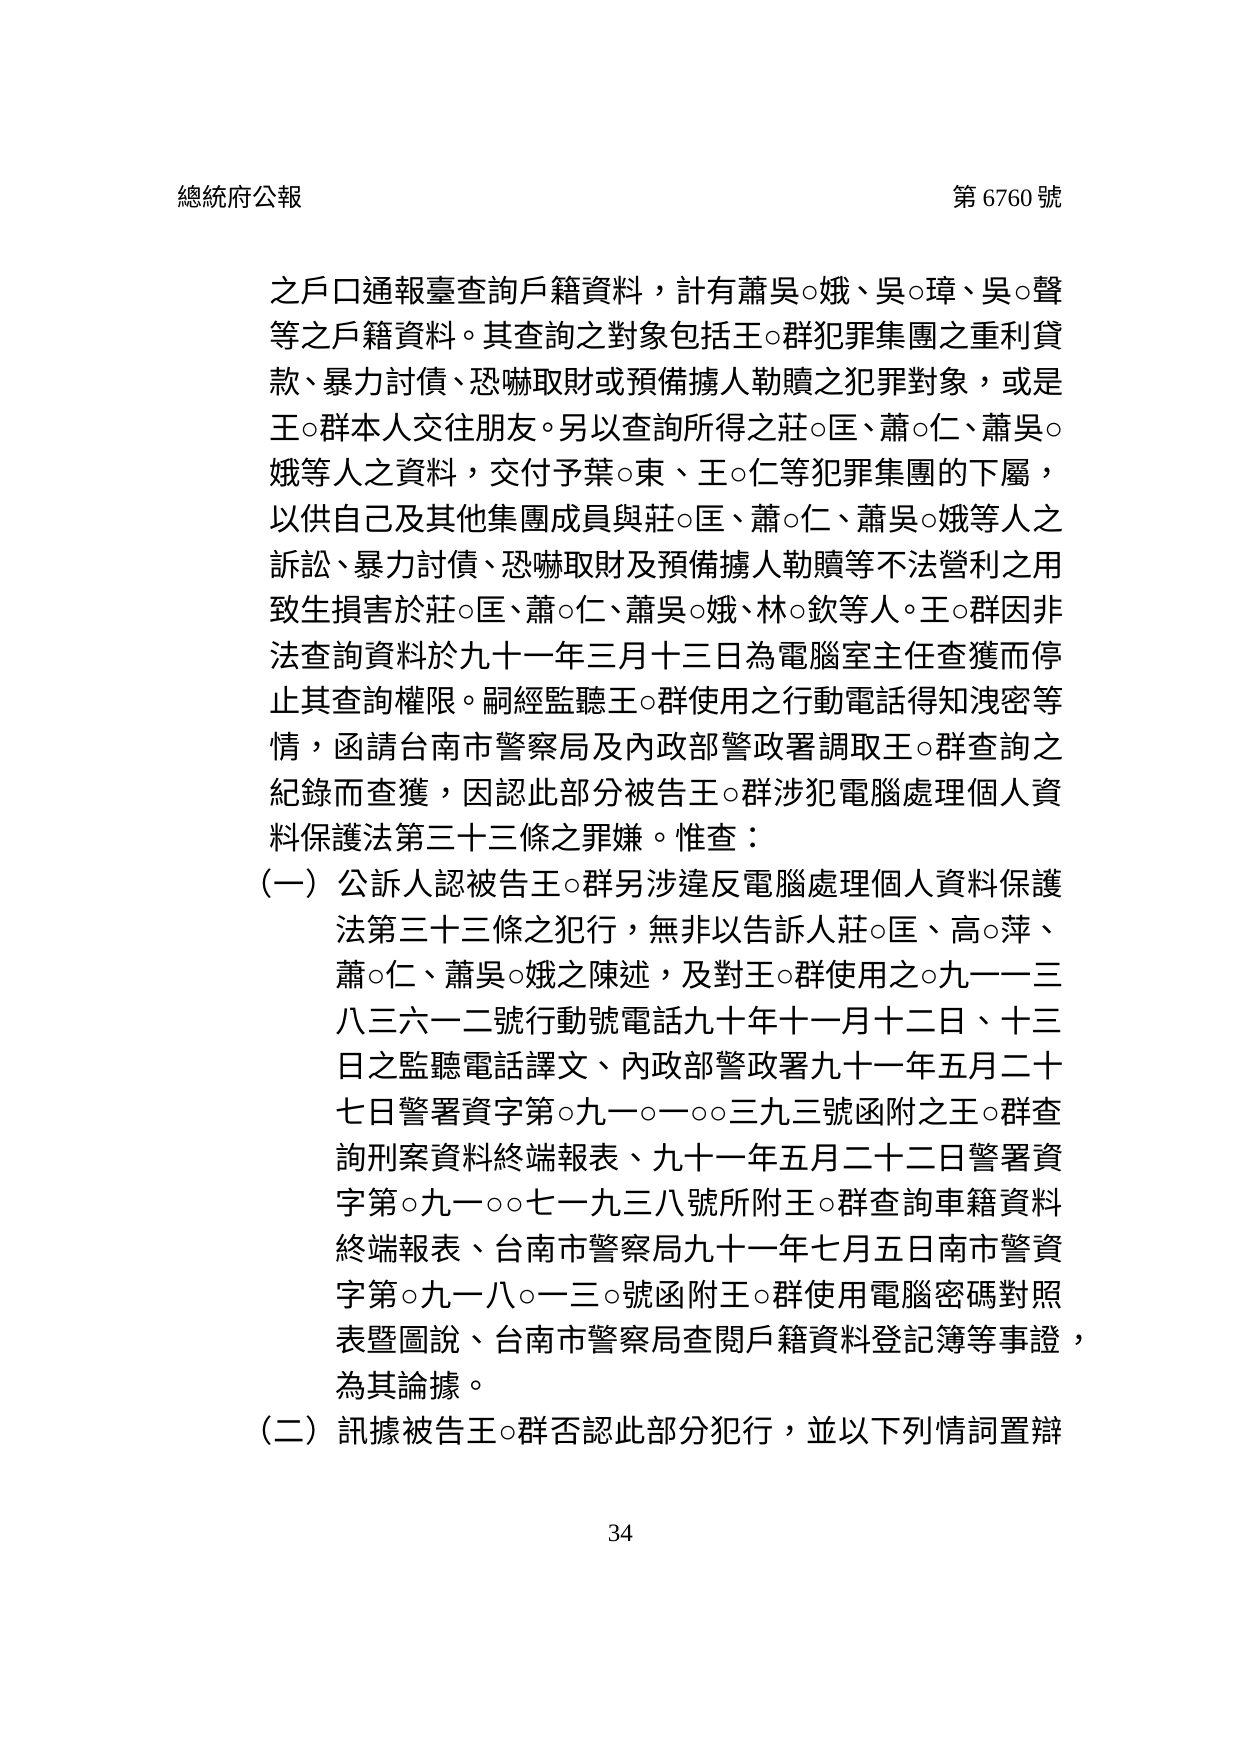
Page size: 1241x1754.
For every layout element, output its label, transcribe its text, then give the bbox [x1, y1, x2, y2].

text 三、公訴意旨又認：被告王○群為台南市警察局資訊室警員，並無偵辦刑事案件之權責，卻利用職務之便，基於概括犯意，意圖不法營利，違反警察機關蒐集當事人刑事案件、車籍及年籍等個人資料之使用目的，非法查詢刑案資料、戶籍資料及車籍資料等警察機關保有之機密資料，擅自於九十年四月起至九十年九月止，以密碼：五四Ｃ三四Ｉ，及於九十年十月起至九十一年三月止，以密碼：Ｅ七六五ＫＣ，經由台南市警察局資訊室電腦，向內政部警政署查詢車籍資料，計有莊○匡、花○祥、張○義、吳○聲、王○群、林○欽、潘○及高○萍等人所有汽車之車籍資料；另於相同時間，以上開密碼，查詢刑案資料，另有莊○匡、蕭○婷、蕭○仁、張○虹、藍○崇、花○祥、吳○聲、陳○中、高○萍等人之刑案資料。另於九十年七月十三日起至九十一年二月八日向台南市警察局之戶口通報臺查詢戶籍資料，計有蕭吳○娥、吳○璋、吳○聲等之戶籍資料。其查詢之對象包括王○群犯罪集團之重利貸款、暴力討債、恐嚇取財或預備擄人勒贖之犯罪對象，或是王○群本人交往朋友。另以查詢所得之莊○匡、蕭○仁、蕭吳○娥等人之資料，交付予葉○東、王○仁等犯罪集團的下屬，以供自己及其他集團成員與莊○匡、蕭○仁、蕭吳○娥等人之訴訟、暴力討債、恐嚇取財及預備擄人勒贖等不法營利之用，致生損害於莊○匡、蕭○仁、蕭吳○娥、林○欽等人。王○群因非法查詢資料於九十一年三月十三日為電腦室主任查獲而停止其查詢權限。嗣經監聽王○群使用之行動電話得知洩密等情，函請台南市警察局及內政部警政署調取王○群查詢之紀錄而查獲，因認此部分被告王○群涉犯電腦處理個人資料保護法第三十三條之罪嫌。惟查： [206, 266, 1063, 859]
text （一）公訴人認被告王○群另涉違反電腦處理個人資料保護法第三十三條之犯行，無非以告訴人莊○匡、高○萍、蕭○仁、蕭吳○娥之陳述，及對王○群使用之○九一一三八三六一二號行動號電話九十年十一月十二日、十三日之監聽電話譯文、內政部警政署九十一年五月二十七日警署資字第○九一○一○○三九三號函附之王○群查詢刑案資料終端報表、九十一年五月二十二日警署資字第○九一○○七一九三八號所附王○群查詢車籍資料終端報表、台南市警察局九十一年七月五日南市警資字第○九一八○一三○號函附王○群使用電腦密碼對照表暨圖說、台南市警察局查閱戶籍資料登記簿等事證，為其論據。 [241, 859, 1063, 1406]
text （二）訊據被告王○群否認此部分犯行，並以下列情詞置辯：伊確曾查詢林○欽、高○萍等人之資料，乃因林○欽之坐車停於路旁，且車體頗髒，故而查詢是否經通報失竊。至於伊調閱蕭吳○娥、吳○璋、吳○聲等人之口卡片，係因前曾聽聞吳○璋及吳○聲遭發布通緝，經上網查詢發現並未通緝，僅係通報為失蹤人口，伊即將之帶往東寧派出所銷案，並期以之申報嘉獎。至於蕭吳○娥因與陳○鑫涉訟，且未住於戶籍地致傳票無法送達，故而伊調閱口卡查明是否乃設籍於戶籍地，查明後伊打算寫報告將之通報為失蹤人口，待通報後伊再去覓人銷案敘獎，伊雖非屬行政（管區）警員但仍得通報總局而獲致敘獎。又因莊○匡提及前述賓士六百轎車曾經賣予花○祥後遭花某退回，莊某再轉賣予張○義，伊欲查證此等買賣流程是否可能涉及詐欺。至於伊代「○玲」查詢高○萍之年籍，用意仍為查詢有無遭通緝，然因姓名為高嘉萍之人甚多，且無人遭發布通緝，故無所獲云云。 [241, 1406, 1063, 1452]
